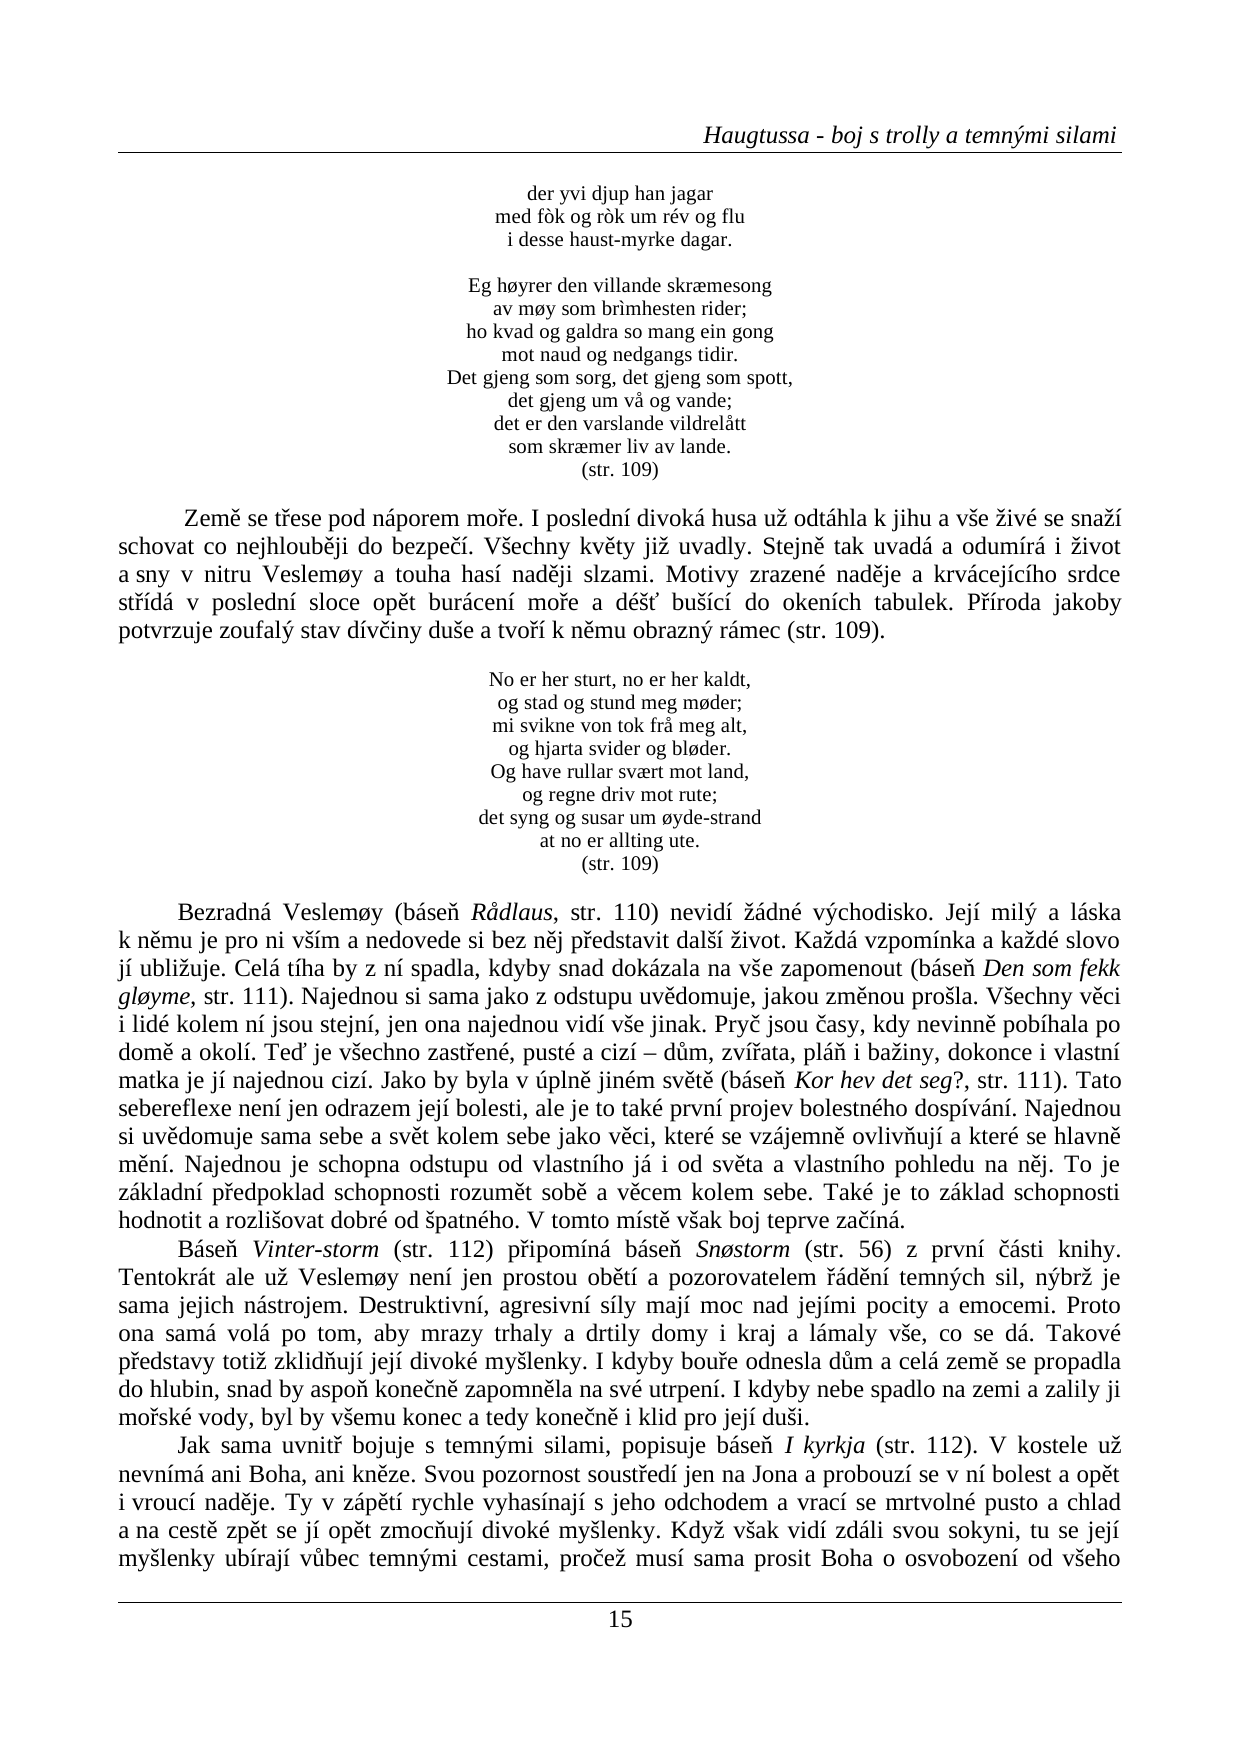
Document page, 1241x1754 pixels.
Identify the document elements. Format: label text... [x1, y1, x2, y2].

text (str. 109) [177, 458, 1063, 481]
text Země se třese pod náporem moře. I poslední divoká husa už odtáhla k jihu a vše živé se snaží schovat co nejhlouběji do bezpečí. Všechny květy již uvadly. Stejně tak uvadá a odumírá i život a sny v nitru Veslemøy a touha hasí naději slzami. Motivy zrazené naděje a krvácejícího srdce střídá v poslední sloce opět burácení moře a déšť bušící do okeních tabulek. Příroda jakoby potvrzuje zoufalý stav dívčiny duše a tvoří k němu obrazný rámec (str. 109). [118, 504, 1122, 644]
text ho kvad og galdra so mang ein gong [177, 320, 1063, 343]
text det er den varslande vildrelått [177, 412, 1063, 435]
text Det gjeng som sorg, det gjeng som spott, [177, 366, 1063, 389]
text der yvi djup han jagar [177, 182, 1063, 204]
text av møy som brìmhesten rider; [177, 297, 1063, 320]
text Bezradná Veslemøy (báseň Rådlaus, str. 110) nevidí žádné východisko. Její milý a láska k němu je pro ni vším a nedovede si bez něj představit další život. Každá vzpomínka a každé slovo jí ubližuje. Celá tíha by z ní spadla, kdyby snad dokázala na vše zapomenout (báseň Den som fekk gløyme, str. 111). Najednou si sama jako z odstupu uvědomuje, jakou změnou prošla. Všechny věci i lidé kolem ní jsou stejní, jen ona najednou vidí vše jinak. Pryč jsou časy, kdy nevinně pobíhala po domě a okolí. Teď je všechno zastřené, pusté a cizí – dům, zvířata, pláň i bažiny, dokonce i vlastní matka je jí najednou cizí. Jako by byla v úplně jiném světě (báseň Kor hev det seg?, str. 111). Tato sebereflexe není jen odrazem její bolesti, ale je to také první projev bolestného dospívání. Najednou si uvědomuje sama sebe a svět kolem sebe jako věci, které se vzájemně ovlivňují a které se hlavně mění. Najednou je schopna odstupu od vlastního já i od světa a vlastního pohledu na něj. To je základní předpoklad schopnosti rozumět sobě a věcem kolem sebe. Také je to základ schopnosti hodnotit a rozlišovat dobré od špatného. V tomto místě však boj teprve začíná. [118, 898, 1122, 1234]
text at no er allting ute. [177, 829, 1063, 852]
text og hjarta svider og bløder. [177, 737, 1063, 760]
text mi svikne von tok frå meg alt, [177, 714, 1063, 737]
text som skræmer liv av lande. [177, 435, 1063, 458]
text Báseň Vinter-storm (str. 112) připomíná báseň Snøstorm (str. 56) z první části knihy. Tentokrát ale už Veslemøy není jen prostou obětí a pozorovatelem řádění temných sil, nýbrž je sama jejich nástrojem. Destruktivní, agresivní síly mají moc nad jejími pocity a emocemi. Proto ona samá volá po tom, aby mrazy trhaly a drtily domy i kraj a lámaly vše, co se dá. Takové představy totiž zklidňují její divoké myšlenky. I kdyby bouře odnesla dům a celá země se propadla do hlubin, snad by aspoň konečně zapomněla na své utrpení. I kdyby nebe spadlo na zemi a zalily ji mořské vody, byl by všemu konec a tedy konečně i klid pro její duši. [118, 1235, 1122, 1431]
text det syng og susar um øyde-strand [177, 806, 1063, 829]
text (str. 109) [177, 852, 1063, 875]
text i desse haust-myrke dagar. [177, 228, 1063, 251]
text med fòk og ròk um rév og flu [177, 204, 1063, 228]
text mot naud og nedgangs tidir. [177, 343, 1063, 366]
text det gjeng um vå og vande; [177, 389, 1063, 412]
text og regne driv mot rute; [177, 783, 1063, 806]
text Og have rullar svært mot land, [177, 760, 1063, 783]
text Jak sama uvnitř bojuje s temnými silami, popisuje báseň I kyrkja (str. 112). V kostele už nevnímá ani Boha, ani kněze. Svou pozornost soustředí jen na Jona a probouzí se v ní bolest a opět i vroucí naděje. Ty v zápětí rychle vyhasínají s jeho odchodem a vrací se mrtvolné pusto a chlad a na cestě zpět se jí opět zmocňují divoké myšlenky. Když však vidí zdáli svou sokyni, tu se její myšlenky ubírají vůbec temnými cestami, pročež musí sama prosit Boha o osvobození od všeho [118, 1431, 1122, 1572]
text og stad og stund meg møder; [177, 691, 1063, 714]
text No er her sturt, no er her kaldt, [177, 668, 1063, 691]
text Eg høyrer den villande skræmesong [177, 274, 1063, 297]
